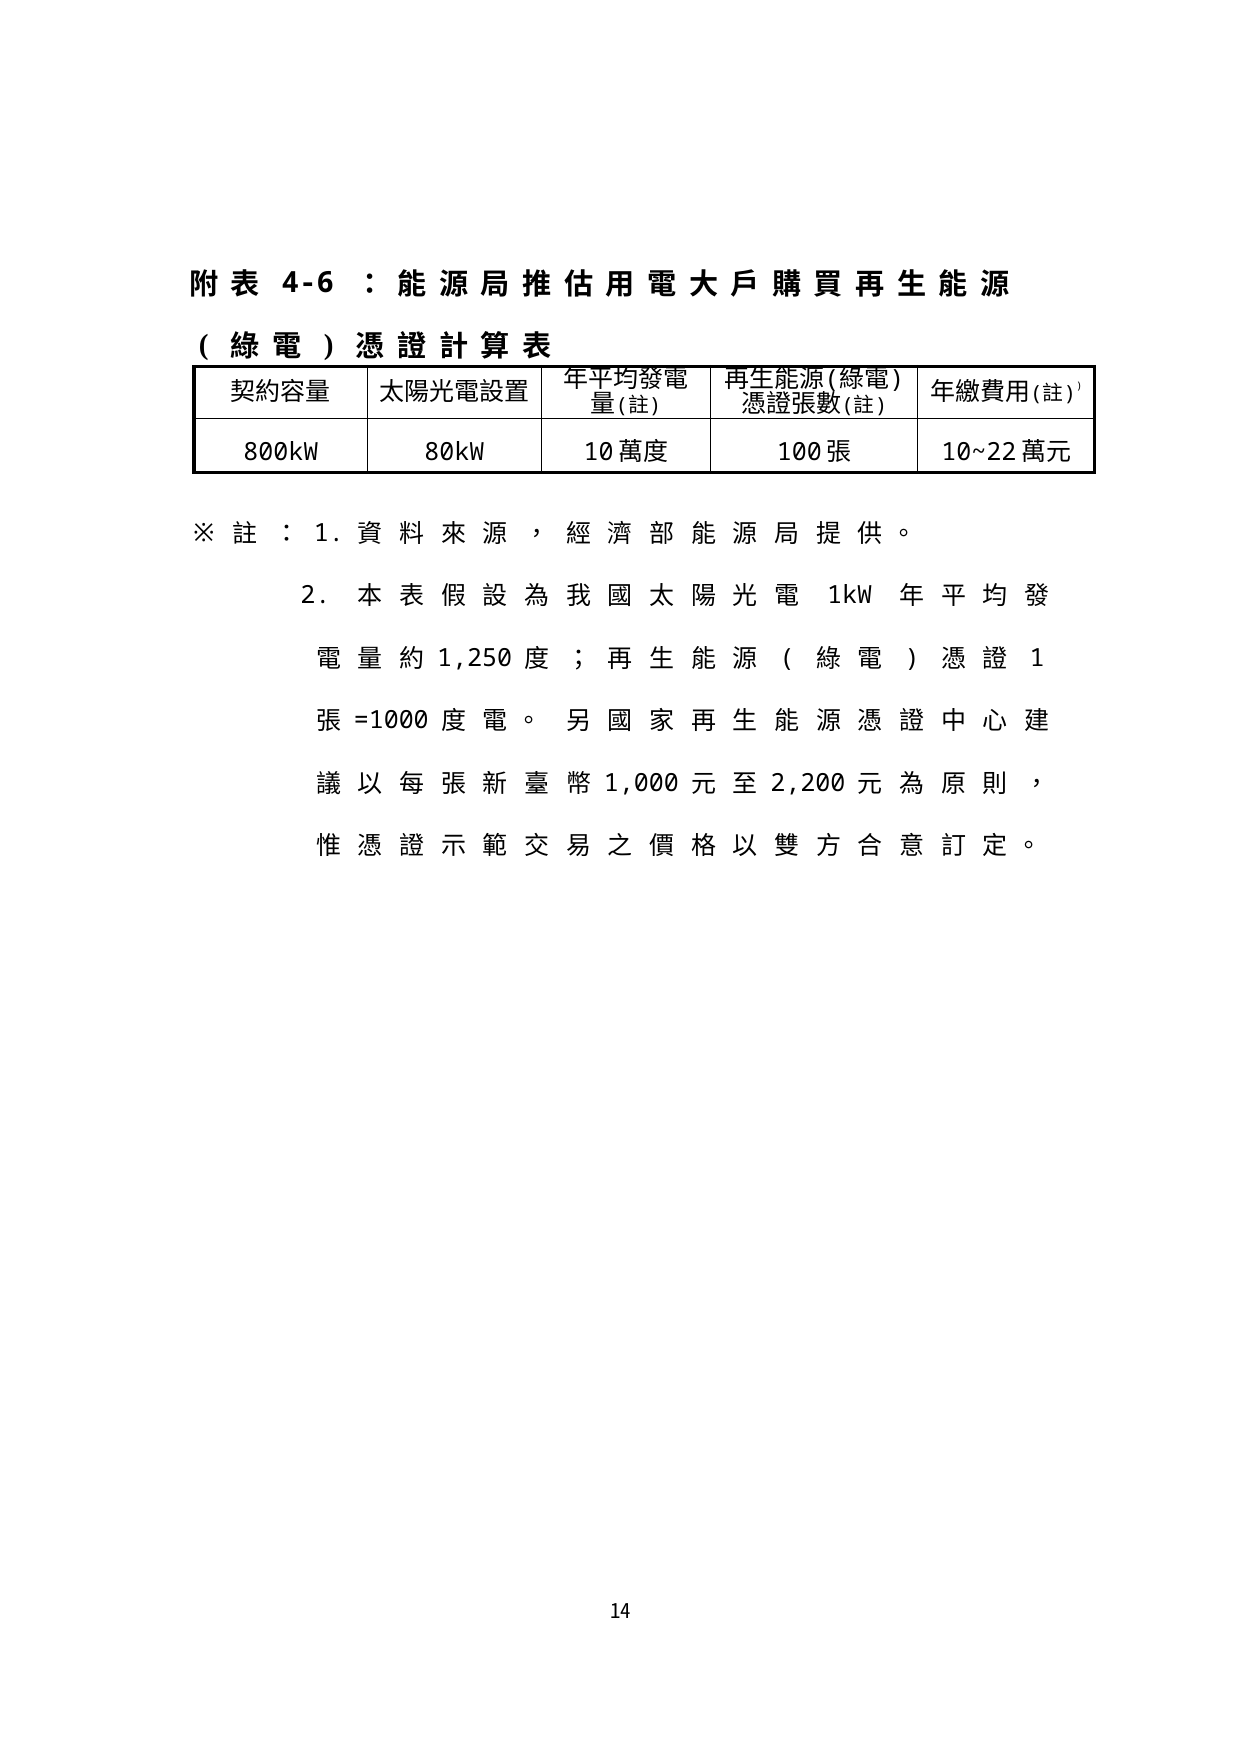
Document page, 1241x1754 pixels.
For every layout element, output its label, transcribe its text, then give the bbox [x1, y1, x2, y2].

text ※註：1.資料來源，經濟部能源局提供。 [183, 490, 1072, 552]
table_cell 800kW [196, 419, 367, 471]
text 2.本表假設為我國太陽光電1kW年平均發電量約1,250度；再生能源(綠電)憑證1張=1000度電。另國家再生能源憑證中心建議以每張新臺幣1,000元至2,200元為原則，惟憑證示範交易之價格以雙方合意訂定。 [248, 552, 1058, 865]
table_header 契約容量 [196, 368, 367, 418]
table_header 年平均發電量(註) [542, 368, 710, 418]
table_header 年繳費用(註)) [918, 368, 1093, 418]
table_cell 10~22萬元 [918, 419, 1093, 471]
table_cell 10萬度 [542, 419, 710, 471]
table_header 太陽光電設置 [368, 368, 541, 418]
table_cell 100張 [711, 419, 917, 471]
table_header 再生能源(綠電)憑證張數(註) [711, 368, 917, 418]
text 附表4-6：能源局推估用電大戶購買再生能源(綠電)憑證計算表 [183, 240, 1058, 365]
table_cell 80kW [368, 419, 541, 471]
